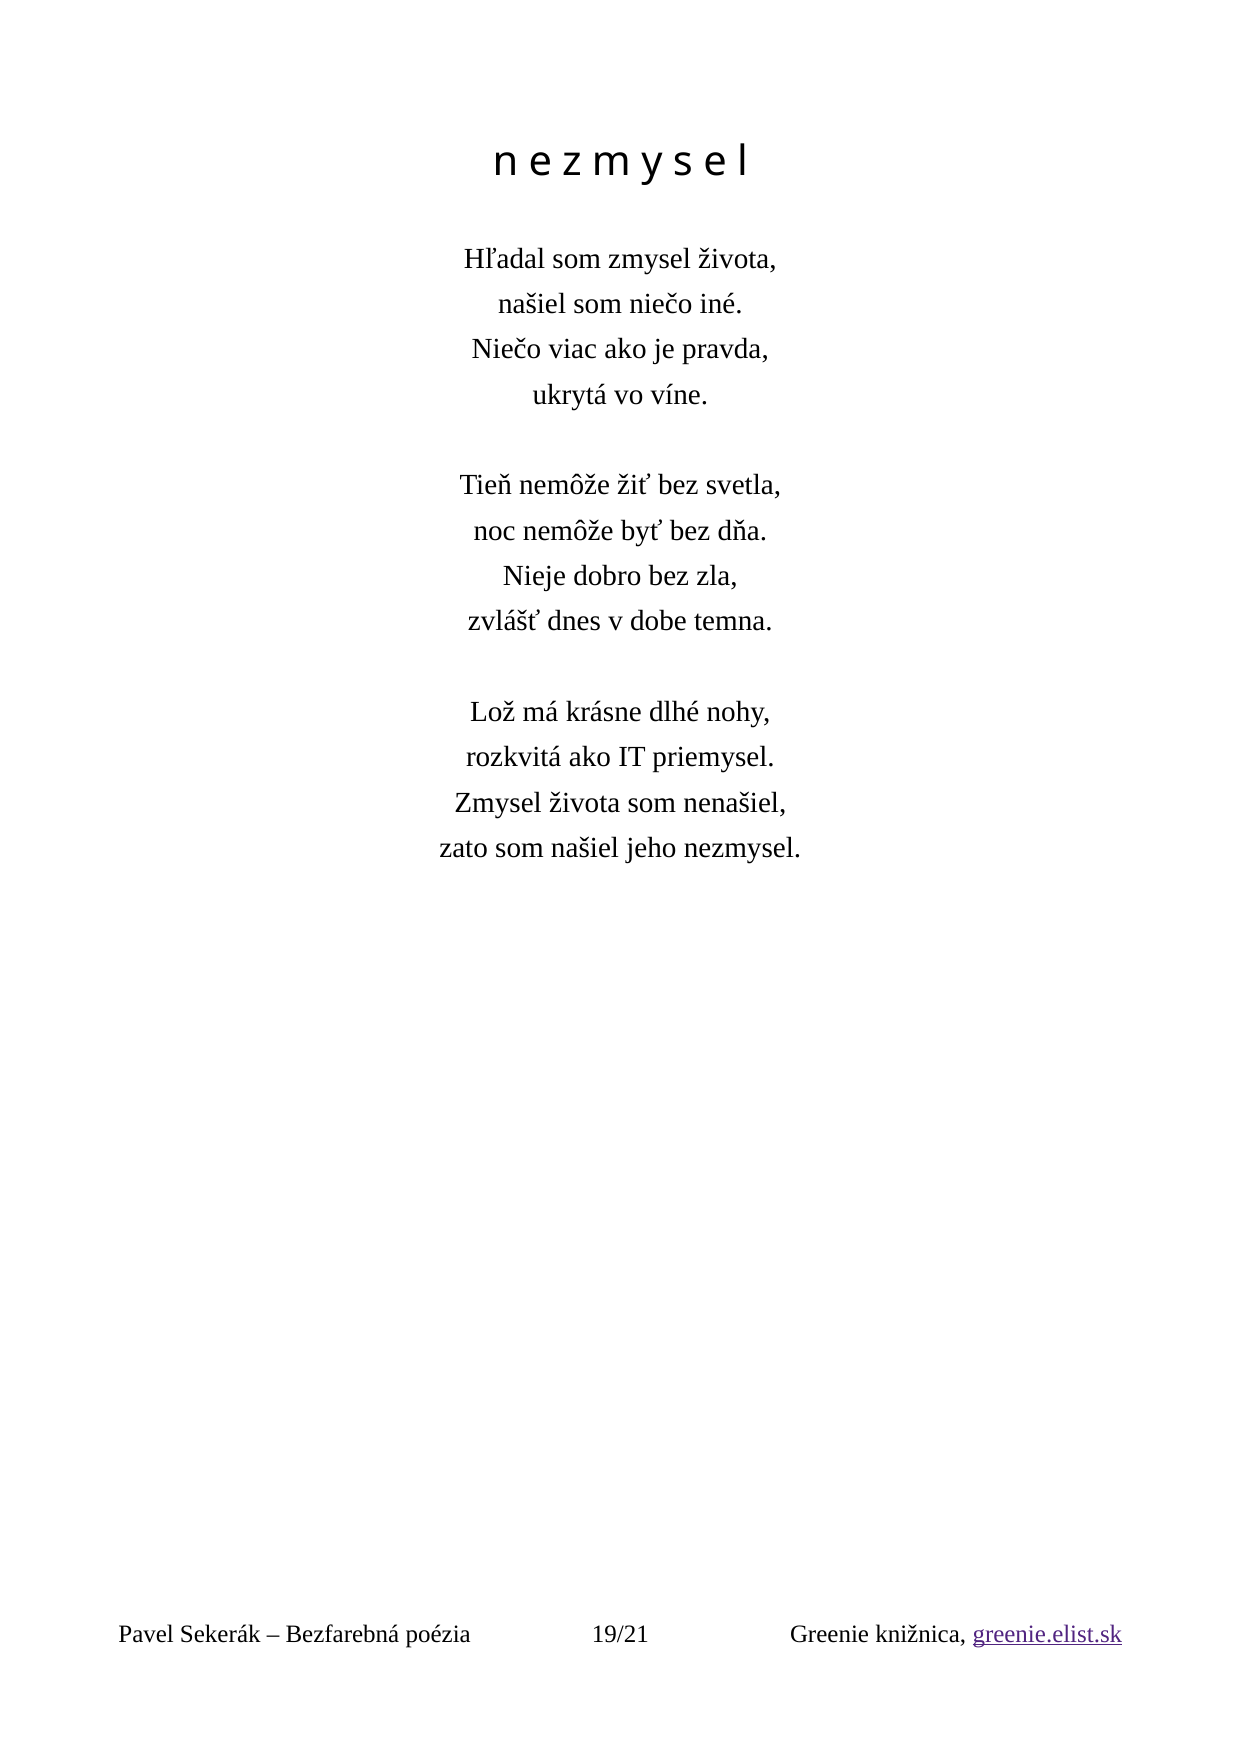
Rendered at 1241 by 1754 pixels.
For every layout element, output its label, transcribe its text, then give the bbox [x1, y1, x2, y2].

subtitle nezmysel [106, 131, 1134, 188]
text zato som našiel jeho nezmysel. [106, 830, 1134, 863]
text Niečo viac ako je pravda, [106, 332, 1134, 365]
text Hľadal som zmysel života, [106, 241, 1134, 274]
text Lož má krásne dlhé nohy, [106, 694, 1134, 728]
text našiel som niečo iné. [106, 286, 1134, 320]
text Tieň nemôže žiť bez svetla, [106, 467, 1134, 501]
text Zmysel života som nenašiel, [106, 785, 1134, 818]
text zvlášť dnes v dobe temna. [106, 603, 1134, 637]
text rozkvitá ako IT priemysel. [106, 739, 1134, 773]
text ukrytá vo víne. [106, 377, 1134, 410]
text Nieje dobro bez zla, [106, 558, 1134, 592]
text noc nemôže byť bez dňa. [106, 513, 1134, 546]
